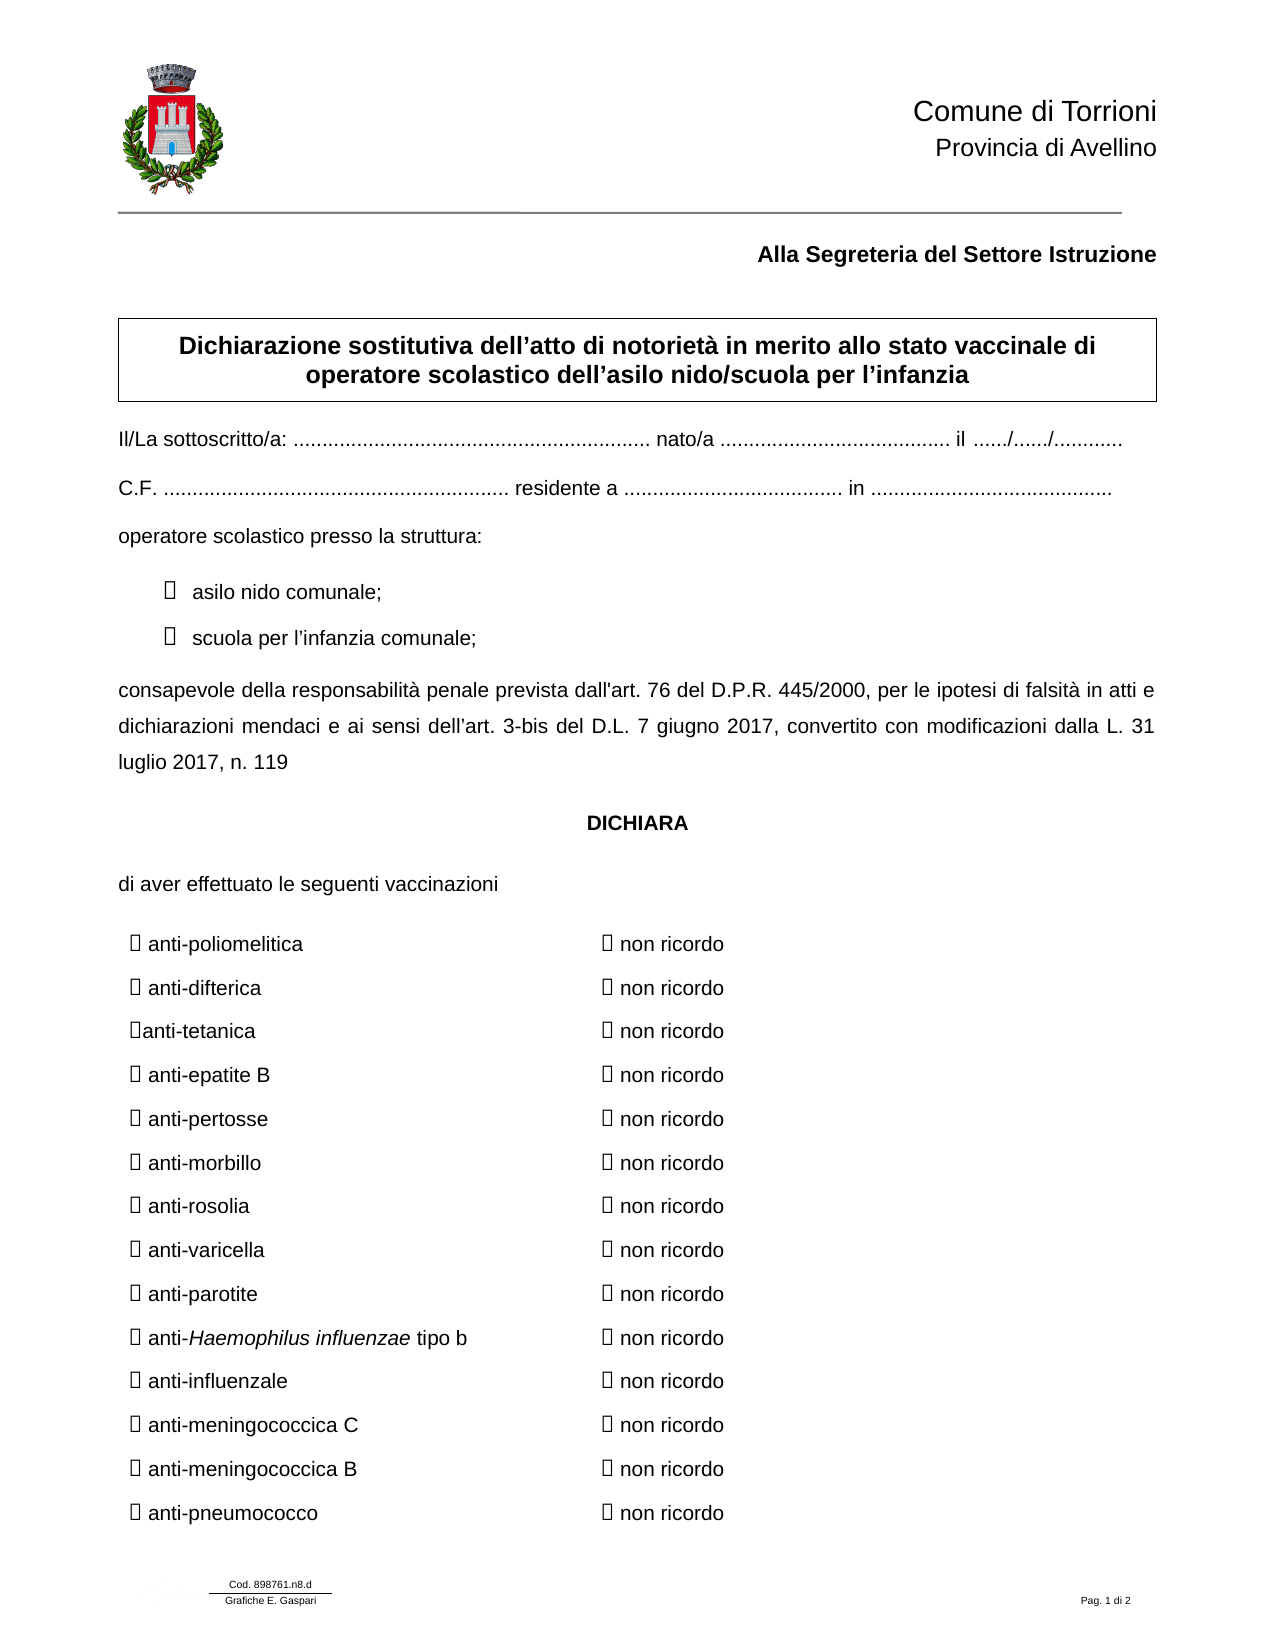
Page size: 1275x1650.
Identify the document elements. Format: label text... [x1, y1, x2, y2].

text DICHIARA [118, 811, 1157, 835]
table_header Dichiarazione sostitutiva dell’atto di notorietà in merito allo stato vaccinale di operatore scolastico dell’asilo nido/scuola per l’infanzia [119, 319, 1156, 401]
table_cell  non ricordo [589, 1096, 1156, 1139]
table_cell  non ricordo [589, 1402, 1156, 1446]
table_cell  anti-varicella [117, 1227, 589, 1271]
table_cell  anti-epatite B [117, 1052, 589, 1096]
table_cell  anti-parotite [117, 1271, 589, 1314]
table_header  non ricordo [589, 921, 1156, 964]
table_cell anti-tetanica [117, 1008, 589, 1052]
table_cell  anti-Haemophilus influenzae tipo b [117, 1314, 589, 1358]
text C.F. ............................................................ residente a ...................................... in .......................................... [118, 475, 1157, 499]
table_cell  anti-difterica [117, 964, 589, 1008]
table_cell  anti-pneumococco [117, 1489, 589, 1533]
table_cell  anti-pertosse [117, 1096, 589, 1139]
text Provincia di Avellino [224, 133, 1157, 162]
text  asilo nido comunale; [162, 572, 1157, 606]
table_cell  non ricordo [589, 1446, 1156, 1489]
table_cell  non ricordo [589, 1358, 1156, 1402]
table_cell  non ricordo [589, 1052, 1156, 1096]
text consapevole della responsabilità penale prevista dall'art. 76 del D.P.R. 445/2000, per le ipotesi di falsità in atti e dichiarazioni mendaci e ai sensi dell’art. 3-bis del D.L. 7 giugno 2017, convertito con modificazioni dalla L. 31 luglio 2017, n. 119 [118, 678, 1157, 774]
table_cell  non ricordo [589, 1008, 1156, 1052]
table_cell  non ricordo [589, 964, 1156, 1008]
table_cell  non ricordo [589, 1183, 1156, 1227]
text Comune di Torrioni [224, 94, 1157, 128]
text operatore scolastico presso la struttura: [118, 524, 1157, 548]
table_cell  non ricordo [589, 1139, 1156, 1183]
table_cell  non ricordo [589, 1489, 1156, 1533]
table_cell  anti-rosolia [117, 1183, 589, 1227]
text  scuola per l’infanzia comunale; [162, 619, 1157, 653]
table_cell  non ricordo [589, 1227, 1156, 1271]
text di aver effettuato le seguenti vaccinazioni [118, 872, 1157, 896]
table_header  anti-poliomelitica [117, 921, 589, 964]
table_cell  anti-meningococcica B [117, 1446, 589, 1489]
text Alla Segreteria del Settore Istruzione [118, 241, 1157, 267]
picture [122, 64, 224, 195]
table_cell  anti-meningococcica C [117, 1402, 589, 1446]
table_cell  anti-influenzale [117, 1358, 589, 1402]
table_cell  non ricordo [589, 1314, 1156, 1358]
table_cell  anti-morbillo [117, 1139, 589, 1183]
table_cell  non ricordo [589, 1271, 1156, 1314]
text Il/La sottoscritto/a: .............................................................. nato/a ........................................ il ....../....../............ [118, 427, 1157, 451]
